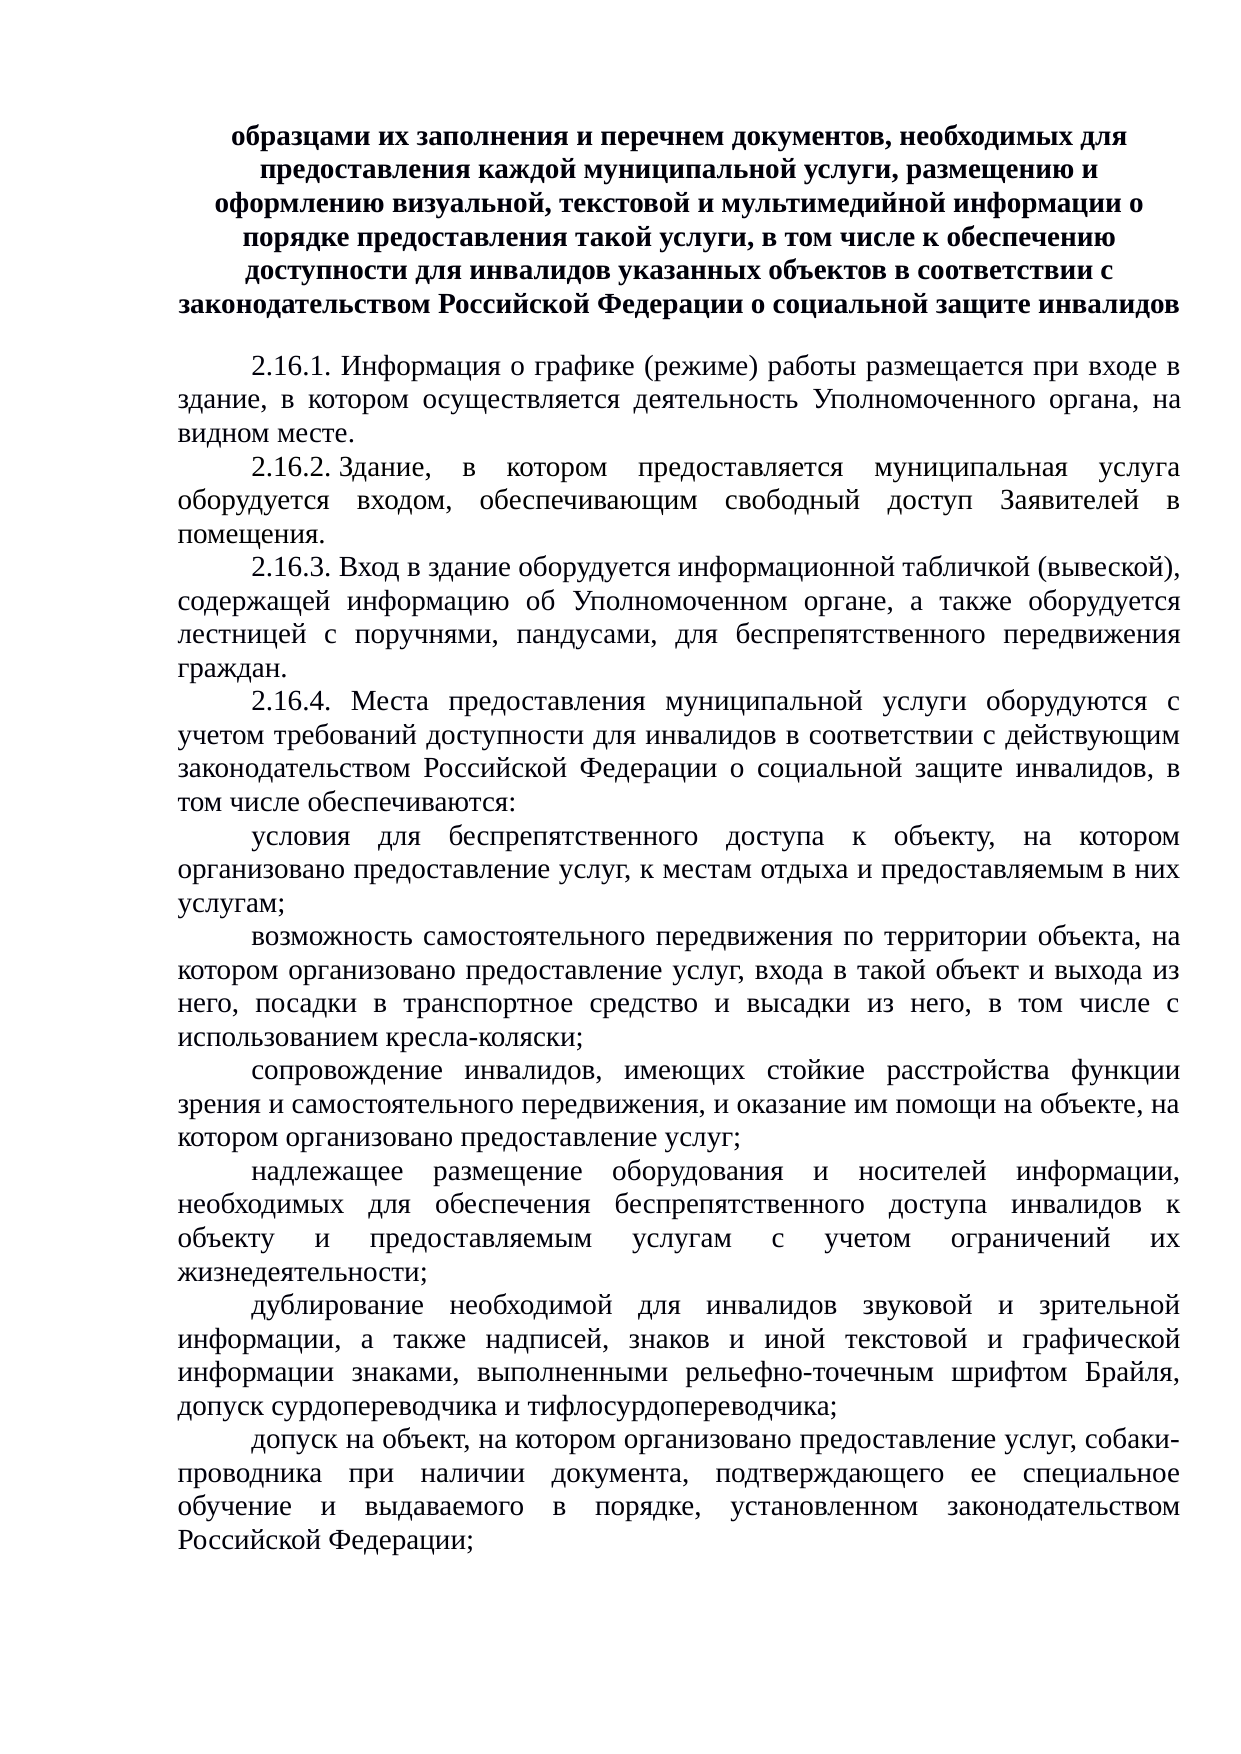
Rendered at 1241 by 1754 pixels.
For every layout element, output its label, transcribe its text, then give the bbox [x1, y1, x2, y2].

text 2.16.1. Информация о графике (режиме) работы размещается при входе в здание, в котором осуществляется деятельность Уполномоченного органа, на видном месте. [177, 348, 1181, 449]
text 2.16.2. Здание, в котором предоставляется муниципальная услуга оборудуется входом, обеспечивающим свободный доступ Заявителей в помещения. [177, 449, 1181, 549]
text образцами их заполнения и перечнем документов, необходимых для предоставления каждой муниципальной услуги, размещению и оформлению визуальной, текстовой и мультимедийной информации о [177, 118, 1181, 219]
text надлежащее размещение оборудования и носителей информации, необходимых для обеспечения беспрепятственного доступа инвалидов к объекту и предоставляемым услугам с учетом ограничений их жизнедеятельности; [177, 1153, 1181, 1287]
text дублирование необходимой для инвалидов звуковой и зрительной информации, а также надписей, знаков и иной текстовой и графической информации знаками, выполненными рельефно-точечным шрифтом Брайля, допуск сурдопереводчика и тифлосурдопереводчика; [177, 1287, 1181, 1421]
text допуск на объект, на котором организовано предоставление услуг, собаки-проводника при наличии документа, подтверждающего ее специальное обучение и выдаваемого в порядке, установленном законодательством Российской Федерации; [177, 1421, 1181, 1556]
text порядке предоставления такой услуги, в том числе к обеспечению доступности для инвалидов указанных объектов в соответствии с законодательством Российской Федерации о социальной защите инвалидов [177, 219, 1181, 319]
text сопровождение инвалидов, имеющих стойкие расстройства функции зрения и самостоятельного передвижения, и оказание им помощи на объекте, на котором организовано предоставление услуг; [177, 1052, 1181, 1153]
text 2.16.3. Вход в здание оборудуется информационной табличкой (вывеской), содержащей информацию об Уполномоченном органе, а также оборудуется лестницей с поручнями, пандусами, для беспрепятственного передвижения граждан. [177, 549, 1181, 683]
text возможность самостоятельного передвижения по территории объекта, на котором организовано предоставление услуг, входа в такой объект и выхода из него, посадки в транспортное средство и высадки из него, в том числе с использованием кресла-коляски; [177, 918, 1181, 1052]
text 2.16.4. Места предоставления муниципальной услуги оборудуются с учетом требований доступности для инвалидов в соответствии с действующим законодательством Российской Федерации о социальной защите инвалидов, в том числе обеспечиваются: [177, 683, 1181, 818]
text условия для беспрепятственного доступа к объекту, на котором организовано предоставление услуг, к местам отдыха и предоставляемым в них услугам; [177, 818, 1181, 918]
